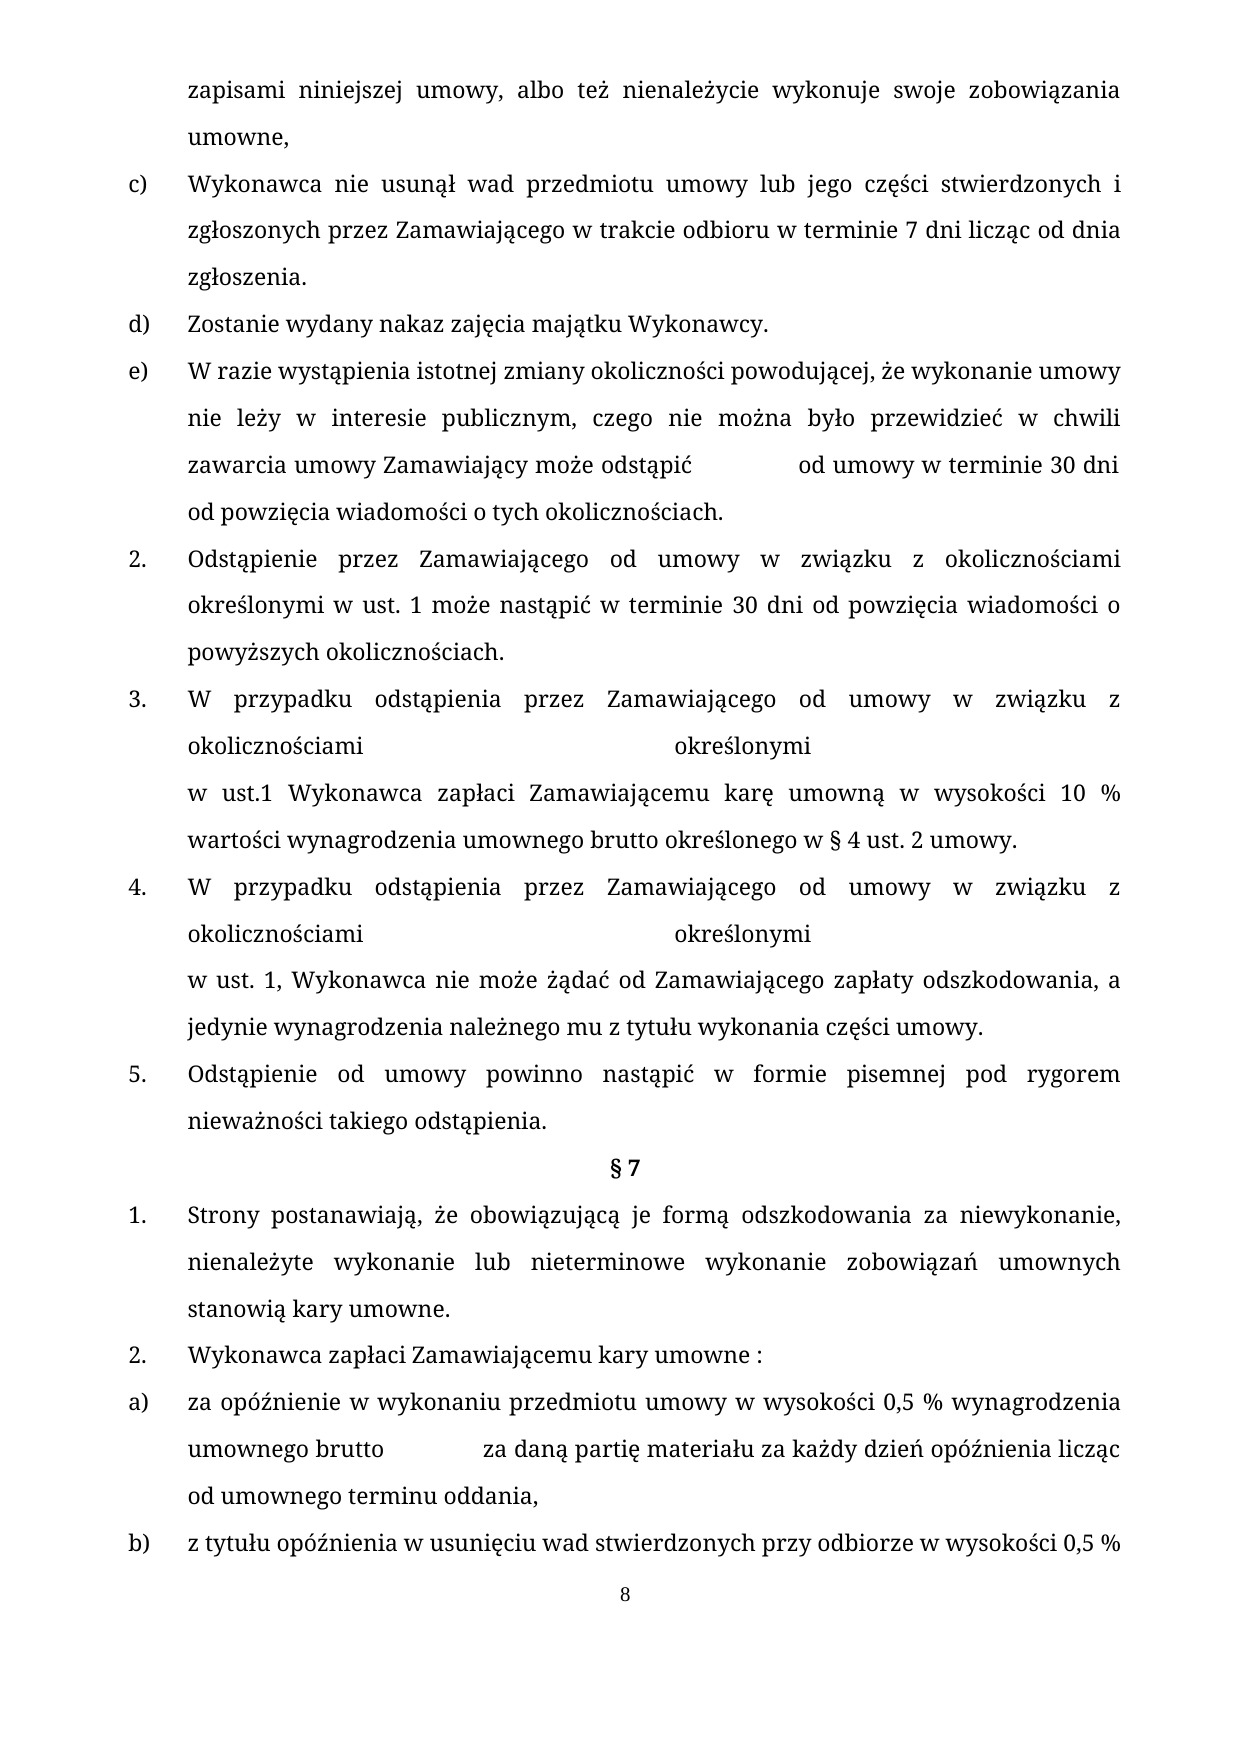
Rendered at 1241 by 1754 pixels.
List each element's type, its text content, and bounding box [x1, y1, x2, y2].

text a) za opóźnienie w wykonaniu przedmiotu umowy w wysokości 0,5 % wynagrodzenia umownego brutto za daną partię materiału za każdy dzień opóźnienia licząc od umownego terminu oddania, [128, 1386, 1122, 1511]
text 3. W przypadku odstąpienia przez Zamawiającego od umowy w związku z okolicznościami określonymi w ust.1 Wykonawca zapłaci Zamawiającemu karę umowną w wysokości 10 % wartości wynagrodzenia umownego brutto określonego w § 4 ust. 2 umowy. [128, 683, 1122, 855]
text d) Zostanie wydany nakaz zajęcia majątku Wykonawcy. [128, 308, 1122, 339]
text § 7 [128, 1152, 1122, 1183]
text c) Wykonawca nie usunął wad przedmiotu umowy lub jego części stwierdzonych i zgłoszonych przez Zamawiającego w trakcie odbioru w terminie 7 dni licząc od dnia zgłoszenia. [128, 167, 1122, 292]
text 2. Odstąpienie przez Zamawiającego od umowy w związku z okolicznościami określonymi w ust. 1 może nastąpić w terminie 30 dni od powzięcia wiadomości o powyższych okolicznościach. [128, 542, 1122, 667]
text 2. Wykonawca zapłaci Zamawiającemu kary umowne : [128, 1339, 1122, 1371]
text 1. Strony postanawiają, że obowiązującą je formą odszkodowania za niewykonanie, nienależyte wykonanie lub nieterminowe wykonanie zobowiązań umownych stanowią kary umowne. [128, 1199, 1122, 1324]
text zapisami niniejszej umowy, albo też nienależycie wykonuje swoje zobowiązania umowne, [128, 74, 1122, 152]
text 4. W przypadku odstąpienia przez Zamawiającego od umowy w związku z okolicznościami określonymi w ust. 1, Wykonawca nie może żądać od Zamawiającego zapłaty odszkodowania, a jedynie wynagrodzenia należnego mu z tytułu wykonania części umowy. [128, 871, 1122, 1042]
text b) z tytułu opóźnienia w usunięciu wad stwierdzonych przy odbiorze w wysokości 0,5 % [128, 1527, 1122, 1558]
text e) W razie wystąpienia istotnej zmiany okoliczności powodującej, że wykonanie umowy nie leży w interesie publicznym, czego nie można było przewidzieć w chwili zawarcia umowy Zamawiający może odstąpić od umowy w terminie 30 dni od powzięcia wiadomości o tych okolicznościach. [128, 355, 1122, 527]
text 5. Odstąpienie od umowy powinno nastąpić w formie pisemnej pod rygorem nieważności takiego odstąpienia. [128, 1058, 1122, 1136]
